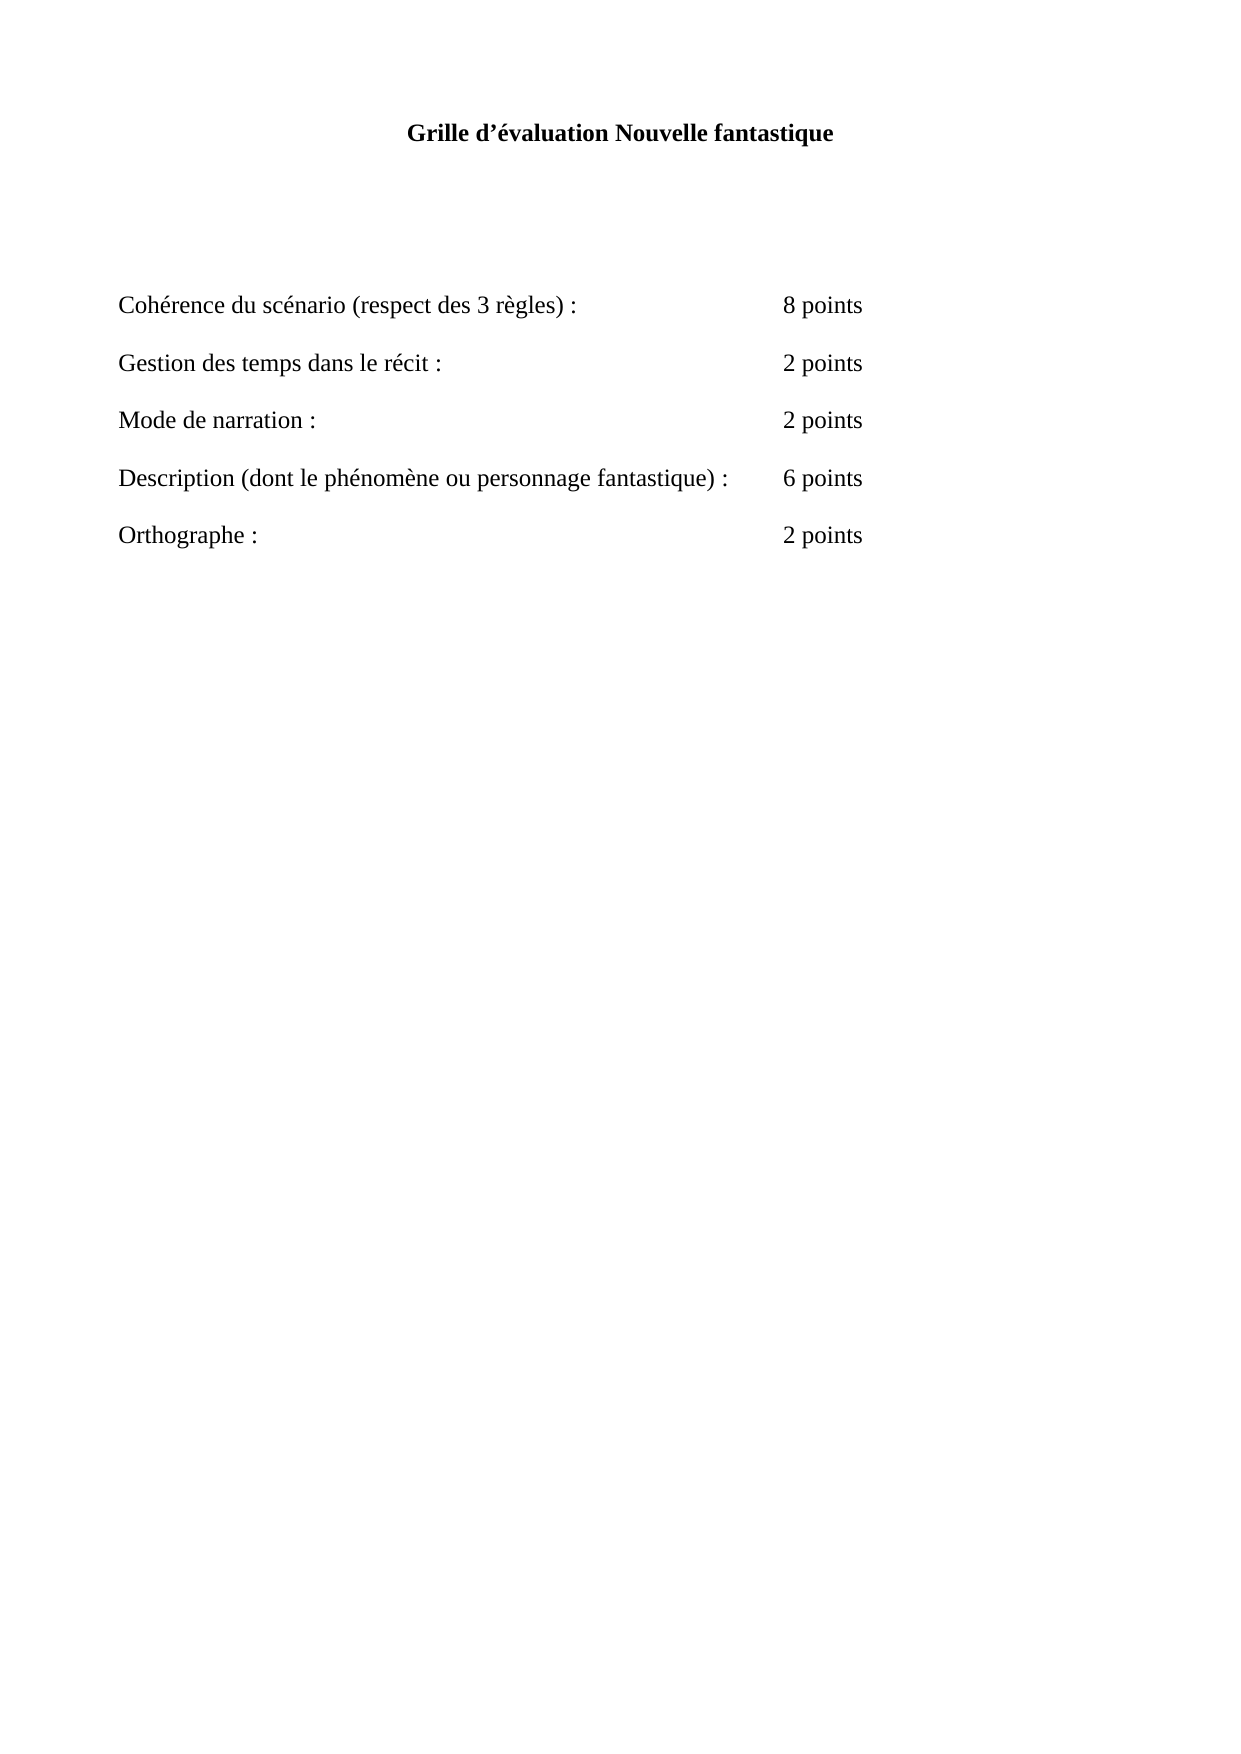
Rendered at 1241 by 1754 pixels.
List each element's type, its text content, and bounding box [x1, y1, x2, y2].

text Grille d’évaluation Nouvelle fantastique [118, 118, 1122, 147]
text Cohérence du scénario (respect des 3 règles) : 8 points [118, 291, 1122, 319]
text Mode de narration : 2 points [118, 406, 1122, 434]
text Orthographe : 2 points [118, 521, 1122, 549]
text Description (dont le phénomène ou personnage fantastique) : 6 points [118, 463, 1122, 492]
text Gestion des temps dans le récit : 2 points [118, 348, 1122, 377]
